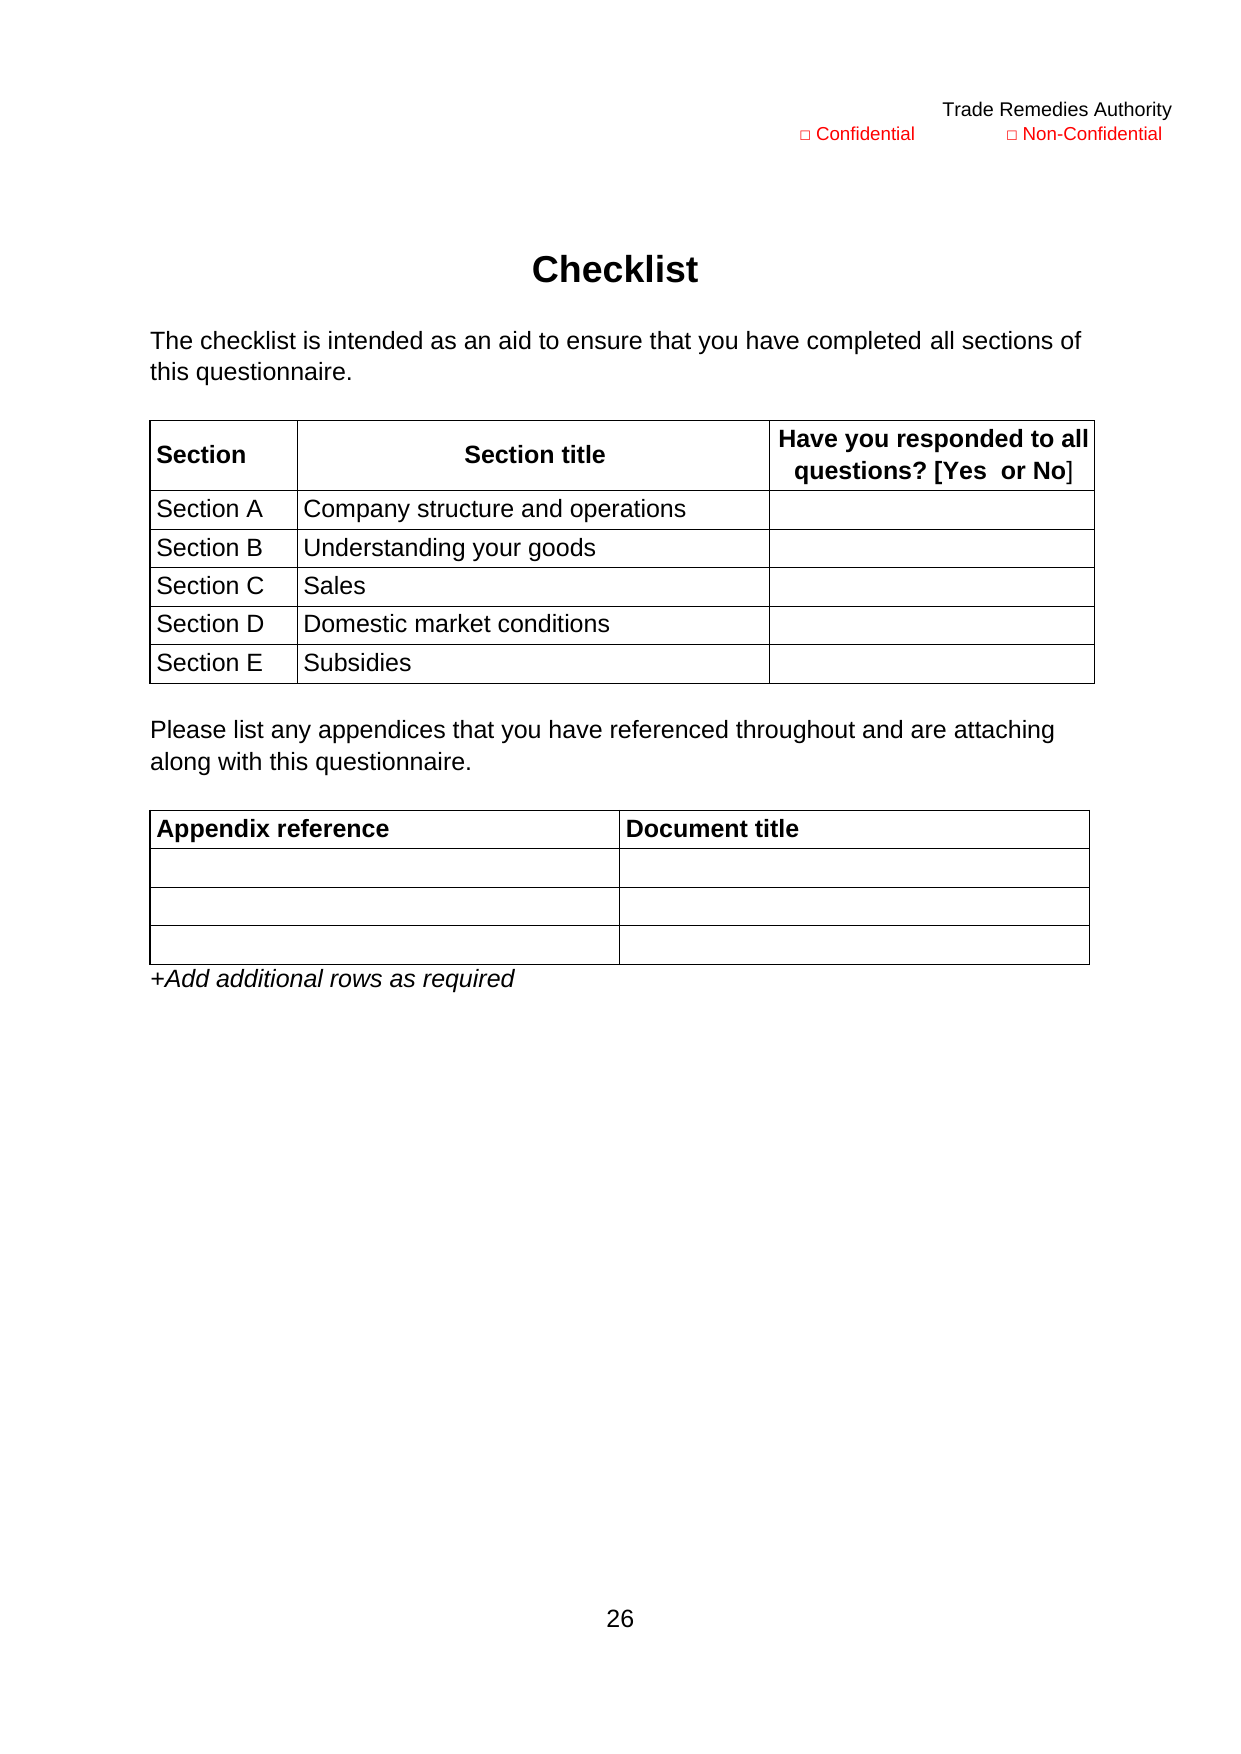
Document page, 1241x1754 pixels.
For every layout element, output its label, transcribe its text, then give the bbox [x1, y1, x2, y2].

table_cell [770, 645, 1094, 682]
table_cell [151, 926, 619, 963]
table_cell [620, 849, 1089, 887]
table_header Section title [298, 421, 769, 490]
subtitle Checklist [150, 247, 1090, 290]
table_cell Domestic market conditions [298, 607, 769, 644]
table_cell [620, 888, 1089, 925]
table_cell [770, 607, 1094, 644]
text Please list any appendices that you have referenced throughout and are attaching along with this questionnaire. [150, 715, 1090, 775]
table_cell [770, 491, 1094, 529]
table_header Have you responded to all questions? [Yes or No] [770, 421, 1094, 490]
table_cell Section D [151, 607, 297, 644]
table_cell [770, 568, 1094, 606]
table_header Document title [620, 811, 1089, 848]
table_cell [151, 849, 619, 887]
table_cell Subsidies [298, 645, 769, 682]
table_cell Understanding your goods [298, 530, 769, 567]
table_cell [620, 926, 1089, 963]
text +Add additional rows as required [150, 965, 1090, 993]
text The checklist is intended as an aid to ensure that you have completed all sections of this questionnaire. [150, 326, 1090, 386]
table_cell [770, 530, 1094, 567]
table_cell Sales [298, 568, 769, 606]
table_header Section [151, 421, 297, 490]
table_cell Company structure and operations [298, 491, 769, 529]
table_header Appendix reference [151, 811, 619, 848]
table_cell Section C [151, 568, 297, 606]
table_cell Section B [151, 530, 297, 567]
table_cell [151, 888, 619, 925]
table_cell Section E [151, 645, 297, 682]
table_cell Section A [151, 491, 297, 529]
